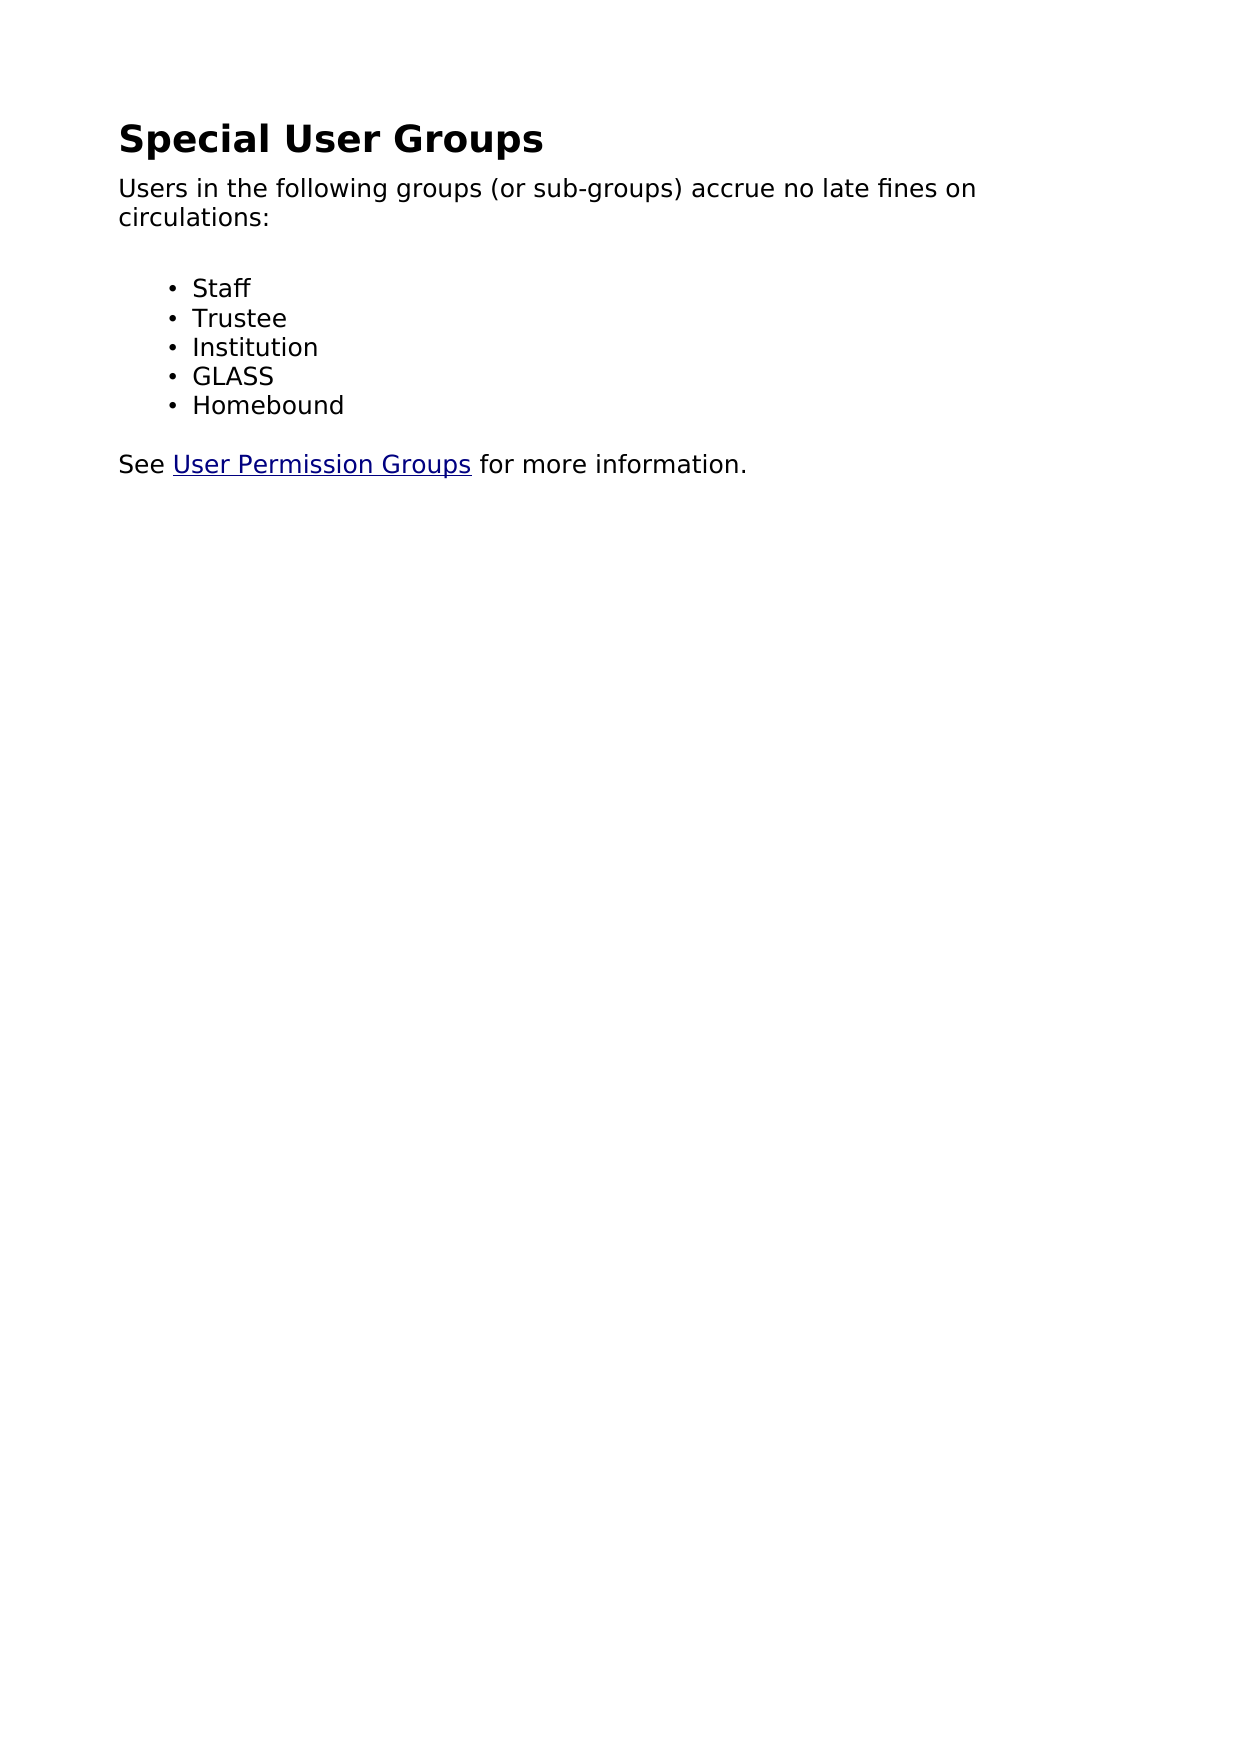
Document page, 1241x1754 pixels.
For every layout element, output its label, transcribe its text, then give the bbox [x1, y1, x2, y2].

list Staff [177, 274, 1122, 304]
list Trustee [177, 304, 1122, 333]
list Institution [177, 333, 1122, 362]
subtitle Special User Groups [118, 118, 1122, 162]
text Users in the following groups (or sub-groups) accrue no late fines on circulations: [118, 174, 1122, 233]
list GLASS [177, 362, 1122, 391]
text See User Permission Groups for more information. [118, 450, 1122, 479]
list Homebound [177, 391, 1122, 420]
